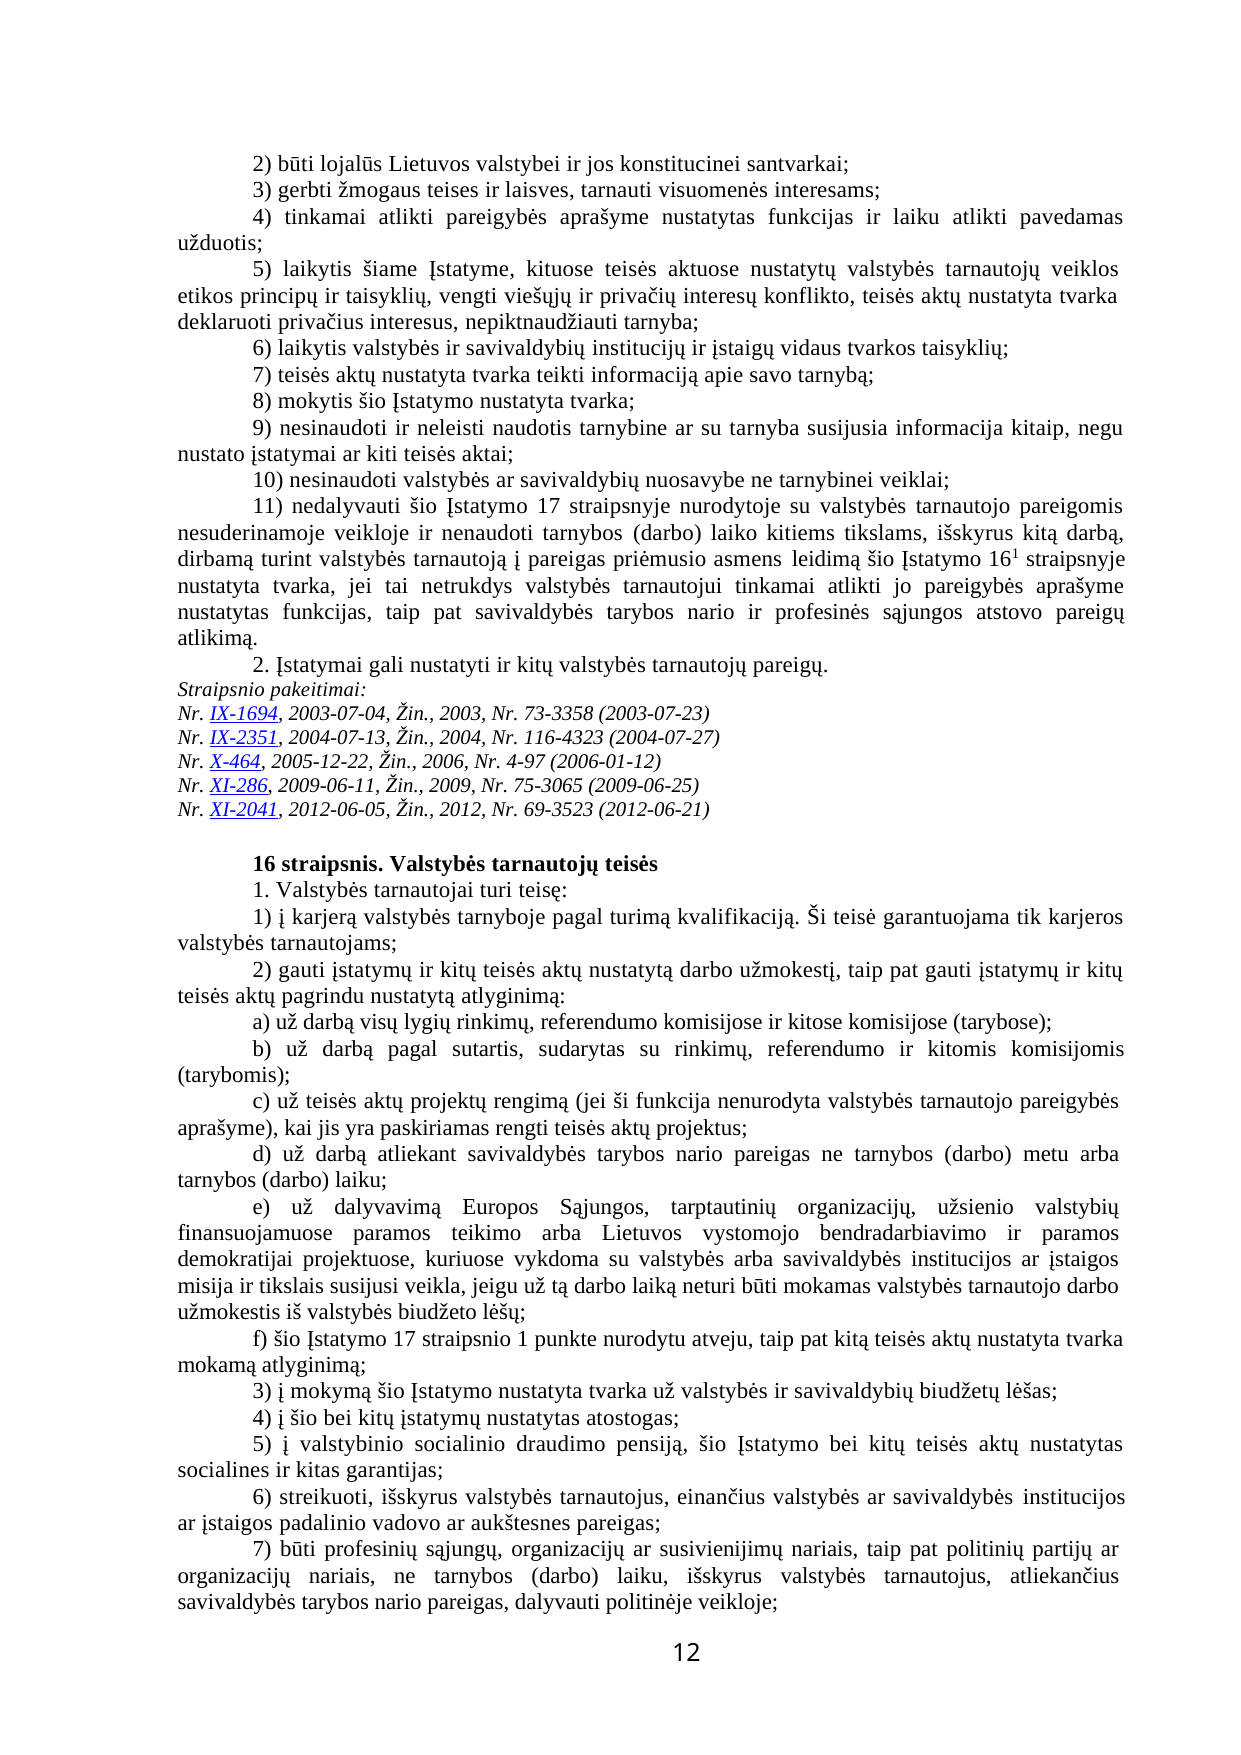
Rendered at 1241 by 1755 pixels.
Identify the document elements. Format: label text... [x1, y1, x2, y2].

text Nr. XI-2041, 2012-06-05, Žin., 2012, Nr. 69-3523 (2012-06-21) [177, 797, 1120, 821]
text 16 straipsnis. Valstybės tarnautojų teisės [177, 850, 1126, 877]
text 3) į mokymą šio Įstatymo nustatyta tvarka už valstybės ir savivaldybių biudžetų lėšas; [177, 1377, 1126, 1404]
text 6) streikuoti, išskyrus valstybės tarnautojus, einančius valstybės ar savivaldybės institucijos ar įstaigos padalinio vadovo ar aukštesnes pareigas; [177, 1483, 1126, 1535]
text c) už teisės aktų projektų rengimą (jei ši funkcija nenurodyta valstybės tarnautojo pareigybės aprašyme), kai jis yra paskiriamas rengti teisės aktų projektus; [177, 1087, 1120, 1140]
text 1. Valstybės tarnautojai turi teisę: [177, 877, 1126, 903]
text 5) laikytis šiame Įstatyme, kituose teisės aktuose nustatytų valstybės tarnautojų veiklos etikos principų ir taisyklių, vengti viešųjų ir privačių interesų konflikto, teisės aktų nustatyta tvarka deklaruoti privačius interesus, nepiktnaudžiauti tarnyba; [177, 255, 1120, 334]
text 10) nesinaudoti valstybės ar savivaldybių nuosavybe ne tarnybinei veiklai; [177, 466, 1126, 493]
text Nr. X-464, 2005-12-22, Žin., 2006, Nr. 4-97 (2006-01-12) [177, 749, 1120, 773]
text 2) būti lojalūs Lietuvos valstybei ir jos konstitucinei santvarkai; [177, 150, 1126, 176]
text 7) teisės aktų nustatyta tvarka teikti informaciją apie savo tarnybą; [177, 361, 1126, 387]
text 6) laikytis valstybės ir savivaldybių institucijų ir įstaigų vidaus tvarkos taisyklių; [177, 334, 1126, 361]
text Nr. IX-2351, 2004-07-13, Žin., 2004, Nr. 116-4323 (2004-07-27) [177, 725, 1120, 749]
text Straipsnio pakeitimai: [177, 677, 1126, 701]
text 9) nesinaudoti ir neleisti naudotis tarnybine ar su tarnyba susijusia informacija kitaip, negu nustato įstatymai ar kiti teisės aktai; [177, 413, 1126, 466]
text Nr. IX-1694, 2003-07-04, Žin., 2003, Nr. 73-3358 (2003-07-23) [177, 701, 1120, 725]
text 5) į valstybinio socialinio draudimo pensiją, šio Įstatymo bei kitų teisės aktų nustatytas socialines ir kitas garantijas; [177, 1430, 1126, 1483]
text b) už darbą pagal sutartis, sudarytas su rinkimų, referendumo ir kitomis komisijomis (tarybomis); [177, 1035, 1126, 1087]
text f) šio Įstatymo 17 straipsnio 1 punkte nurodytu atveju, taip pat kitą teisės aktų nustatyta tvarka mokamą atlyginimą; [177, 1324, 1126, 1377]
text 2) gauti įstatymų ir kitų teisės aktų nustatytą darbo užmokestį, taip pat gauti įstatymų ir kitų teisės aktų pagrindu nustatytą atlyginimą: [177, 956, 1126, 1008]
text d) už darbą atliekant savivaldybės tarybos nario pareigas ne tarnybos (darbo) metu arba tarnybos (darbo) laiku; [177, 1140, 1120, 1193]
text Nr. XI-286, 2009-06-11, Žin., 2009, Nr. 75-3065 (2009-06-25) [177, 773, 1120, 797]
text 4) tinkamai atlikti pareigybės aprašyme nustatytas funkcijas ir laiku atlikti pavedamas užduotis; [177, 203, 1126, 255]
text 7) būti profesinių sąjungų, organizacijų ar susivienijimų nariais, taip pat politinių partijų ar organizacijų nariais, ne tarnybos (darbo) laiku, išskyrus valstybės tarnautojus, atliekančius savivaldybės tarybos nario pareigas, dalyvauti politinėje veikloje; [177, 1535, 1120, 1614]
text 3) gerbti žmogaus teises ir laisves, tarnauti visuomenės interesams; [177, 176, 1126, 203]
text 11) nedalyvauti šio Įstatymo 17 straipsnyje nurodytoje su valstybės tarnautojo pareigomis nesuderinamoje veikloje ir nenaudoti tarnybos (darbo) laiko kitiems tikslams, išskyrus kitą darbą, dirbamą turint valstybės tarnautoją į pareigas priėmusio asmens leidimą šio Įstatymo 161 straipsnyje nustatyta tvarka, jei tai netrukdys valstybės tarnautojui tinkamai atlikti jo pareigybės aprašyme nustatytas funkcijas, taip pat savivaldybės tarybos nario ir profesinės sąjungos atstovo pareigų atlikimą. [177, 493, 1126, 651]
text e) už dalyvavimą Europos Sąjungos, tarptautinių organizacijų, užsienio valstybių finansuojamuose paramos teikimo arba Lietuvos vystomojo bendradarbiavimo ir paramos demokratijai projektuose, kuriuose vykdoma su valstybės arba savivaldybės institucijos ar įstaigos misija ir tikslais susijusi veikla, jeigu už tą darbo laiką neturi būti mokamas valstybės tarnautojo darbo užmokestis iš valstybės biudžeto lėšų; [177, 1193, 1120, 1324]
text 2. Įstatymai gali nustatyti ir kitų valstybės tarnautojų pareigų. [177, 651, 1126, 677]
text 4) į šio bei kitų įstatymų nustatytas atostogas; [177, 1404, 1126, 1430]
text 8) mokytis šio Įstatymo nustatyta tvarka; [177, 387, 1126, 413]
text a) už darbą visų lygių rinkimų, referendumo komisijose ir kitose komisijose (tarybose); [177, 1008, 1126, 1035]
text 1) į karjerą valstybės tarnyboje pagal turimą kvalifikaciją. Ši teisė garantuojama tik karjeros valstybės tarnautojams; [177, 903, 1126, 956]
